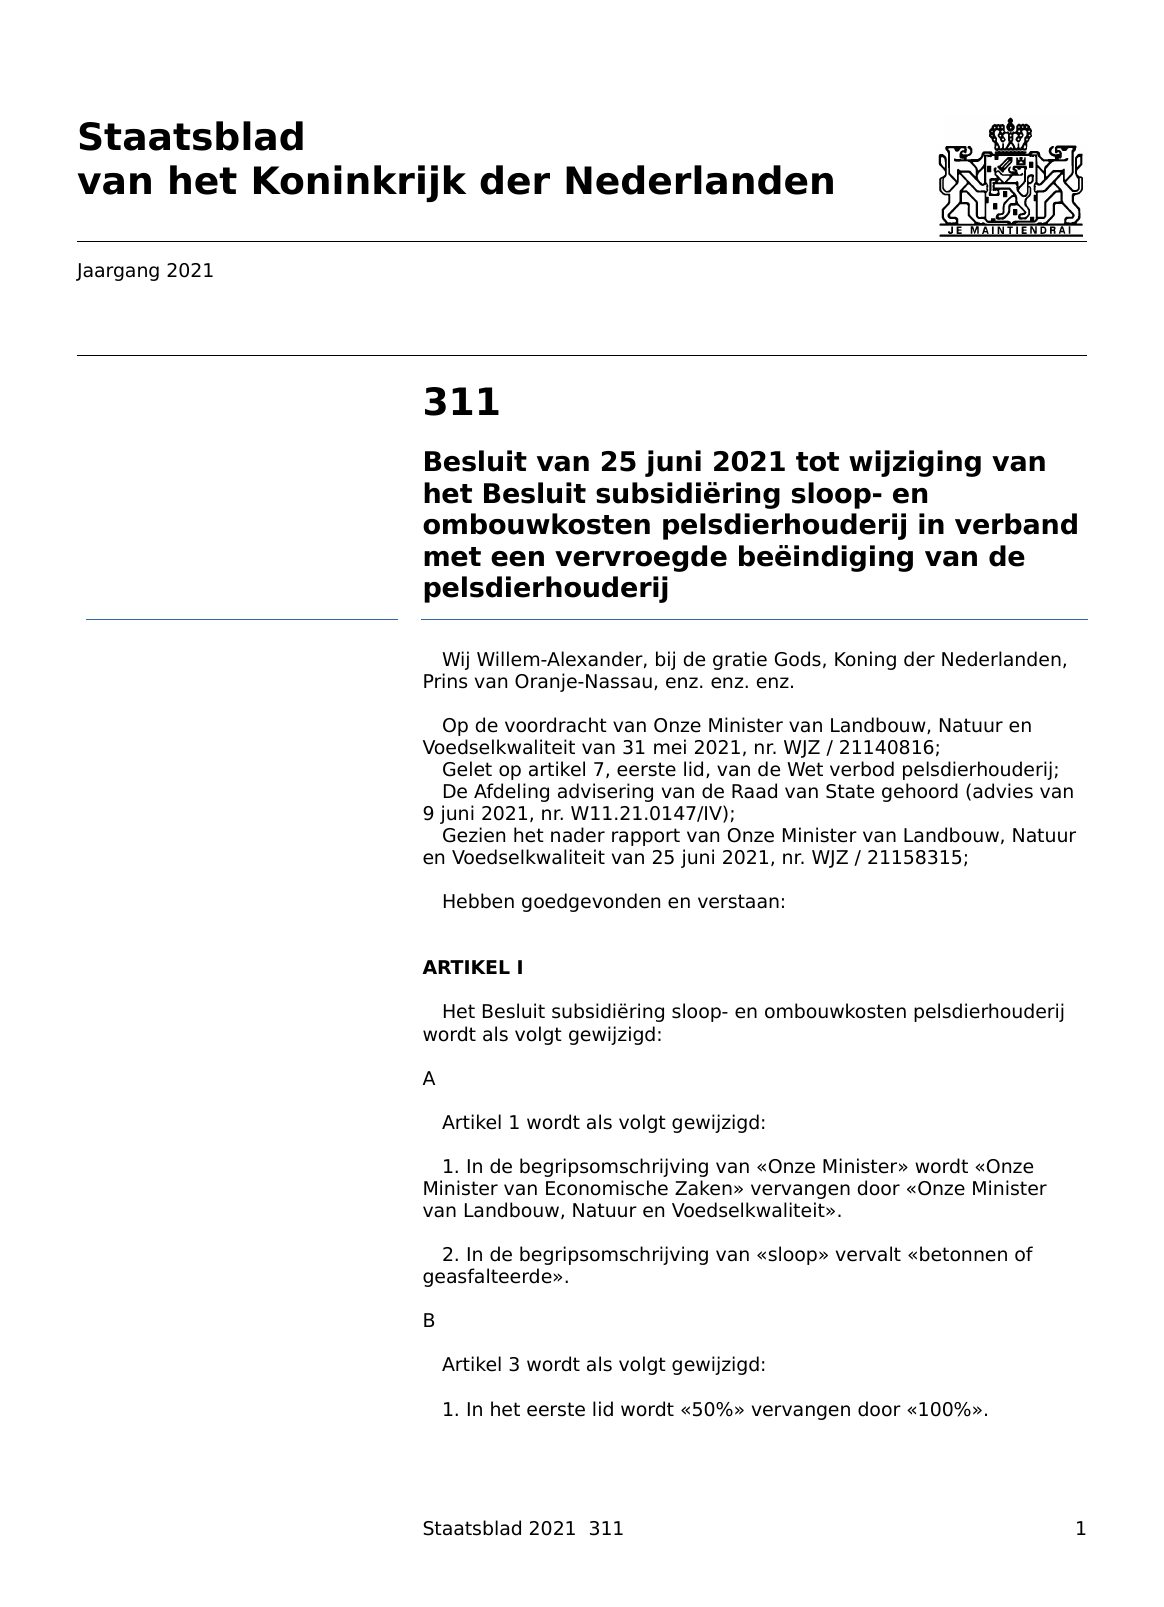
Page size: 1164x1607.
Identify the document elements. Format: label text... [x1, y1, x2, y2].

text Besluit van 25 juni 2021 tot wijziging van het Besluit subsidiëring sloop- en ombouwkosten pelsdierhouderij in verband met een vervroegde beëindiging van de pelsdierhouderij [422, 447, 1087, 604]
table_cell Jaargang 2021 [77, 242, 1087, 355]
text B [422, 1310, 1087, 1332]
text Artikel 1 wordt als volgt gewijzigd: [422, 1112, 1087, 1134]
table_header [886, 100, 1087, 241]
picture [936, 115, 1087, 240]
text De Afdeling advisering van de Raad van State gehoord (advies van 9 juni 2021, nr. W11.21.0147/IV); [422, 781, 1087, 825]
text Gelet op artikel 7, eerste lid, van de Wet verbod pelsdierhouderij; [422, 759, 1087, 781]
table_header Staatsblad van het Koninkrijk der Nederlanden [77, 100, 886, 241]
text Artikel 3 wordt als volgt gewijzigd: [422, 1354, 1087, 1376]
text 1. In de begripsomschrijving van «Onze Minister» wordt «Onze Minister van Economische Zaken» vervangen door «Onze Minister van Landbouw, Natuur en Voedselkwaliteit». [422, 1156, 1087, 1222]
text Hebben goedgevonden en verstaan: [422, 891, 1087, 913]
text Gezien het nader rapport van Onze Minister van Landbouw, Natuur en Voedselkwaliteit van 25 juni 2021, nr. WJZ / 21158315; [422, 825, 1087, 869]
subtitle 311 [422, 381, 1087, 424]
text Op de voordracht van Onze Minister van Landbouw, Natuur en Voedselkwaliteit van 31 mei 2021, nr. WJZ / 21140816; [422, 715, 1087, 759]
text A [422, 1068, 1087, 1089]
text Het Besluit subsidiëring sloop- en ombouwkosten pelsdierhouderij wordt als volgt gewijzigd: [422, 1001, 1087, 1045]
text Wij Willem-Alexander, bij de gratie Gods, Koning der Nederlanden, Prins van Oranje-Nassau, enz. enz. enz. [422, 649, 1087, 693]
text 1. In het eerste lid wordt «50%» vervangen door «100%». [422, 1398, 1087, 1421]
text 2. In de begripsomschrijving van «sloop» vervalt «betonnen of geasfalteerde». [422, 1244, 1087, 1288]
subtitle ARTIKEL I [422, 957, 1087, 979]
